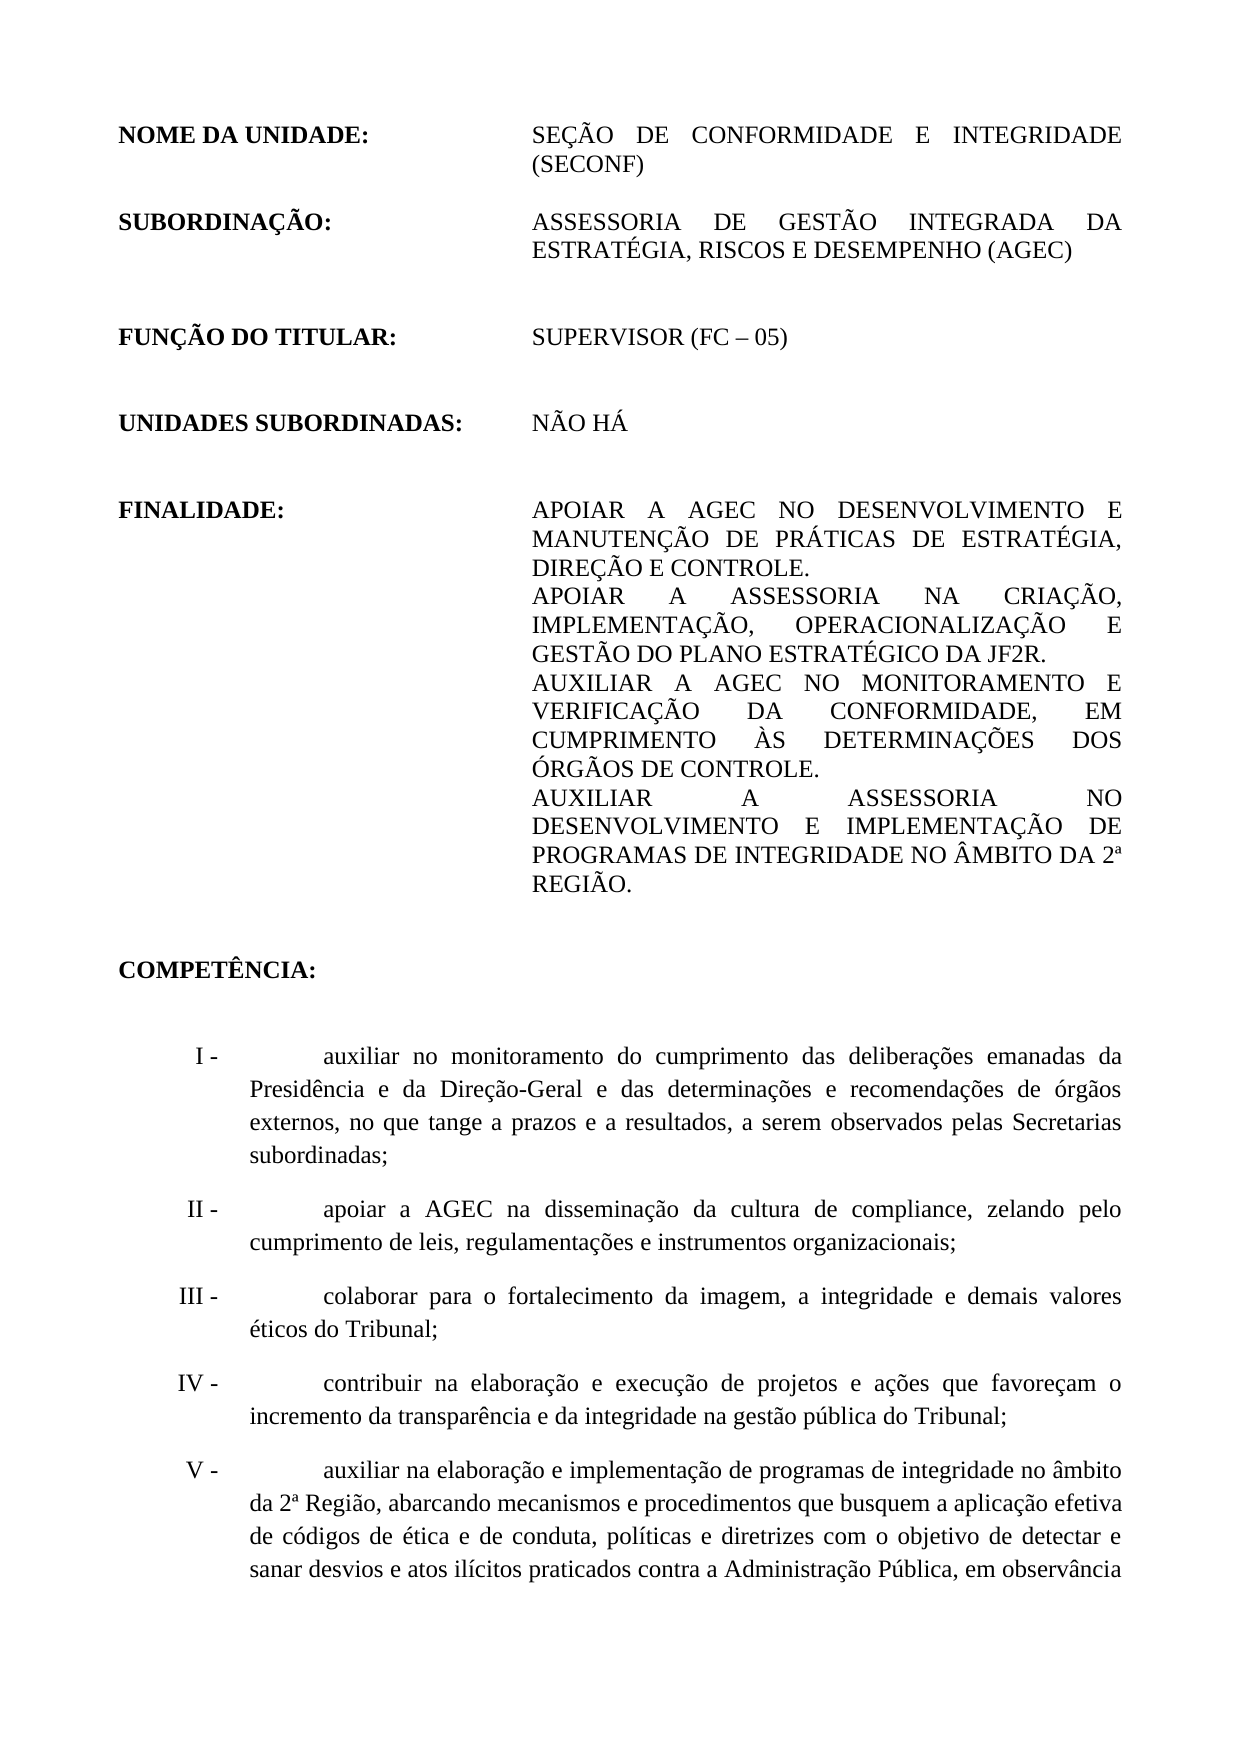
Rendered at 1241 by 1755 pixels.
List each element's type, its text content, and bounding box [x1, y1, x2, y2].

text AUXILIAR A AGEC NO MONITORAMENTO E VERIFICAÇÃO DA CONFORMIDADE, EM CUMPRIMENTO ÀS DETERMINAÇÕES DOS ÓRGÃOS DE CONTROLE. [532, 668, 1122, 783]
list auxiliar na elaboração e implementação de programas de integridade no âmbito da 2ª Região, abarcando mecanismos e procedimentos que busquem a aplicação efetiva de códigos de ética e de conduta, políticas e diretrizes com o objetivo de detectar e sanar desvios e atos ilícitos praticados contra a Administração Pública, em observância [249, 1455, 1122, 1583]
list colaborar para o fortalecimento da imagem, a integridade e demais valores éticos do Tribunal; [249, 1281, 1122, 1343]
text FINALIDADE: APOIAR A AGEC NO DESENVOLVIMENTO E MANUTENÇÃO DE PRÁTICAS DE ESTRATÉGIA, DIREÇÃO E CONTROLE. [118, 495, 1122, 581]
text SUBORDINAÇÃO: ASSESSORIA DE GESTÃO INTEGRADA DA ESTRATÉGIA, RISCOS E DESEMPENHO (AGEC) [118, 207, 1122, 264]
list auxiliar no monitoramento do cumprimento das deliberações emanadas da Presidência e da Direção-Geral e das determinações e recomendações de órgãos externos, no que tange a prazos e a resultados, a serem observados pelas Secretarias subordinadas; [249, 1041, 1122, 1169]
text AUXILIAR A ASSESSORIA NO DESENVOLVIMENTO E IMPLEMENTAÇÃO DE PROGRAMAS DE INTEGRIDADE NO ÂMBITO DA 2ª REGIÃO. [532, 783, 1122, 898]
text UNIDADES SUBORDINADAS: NÃO HÁ [118, 408, 1122, 437]
text COMPETÊNCIA: [118, 955, 1122, 984]
list contribuir na elaboração e execução de projetos e ações que favoreçam o incremento da transparência e da integridade na gestão pública do Tribunal; [249, 1368, 1122, 1430]
list apoiar a AGEC na disseminação da cultura de compliance, zelando pelo cumprimento de leis, regulamentações e instrumentos organizacionais; [249, 1194, 1122, 1256]
text FUNÇÃO DO TITULAR: SUPERVISOR (FC – 05) [118, 322, 1122, 350]
text APOIAR A ASSESSORIA NA CRIAÇÃO, IMPLEMENTAÇÃO, OPERACIONALIZAÇÃO E GESTÃO DO PLANO ESTRATÉGICO DA JF2R. [532, 581, 1122, 668]
text NOME DA UNIDADE: SEÇÃO DE CONFORMIDADE E INTEGRIDADE (SECONF) [118, 120, 1122, 178]
